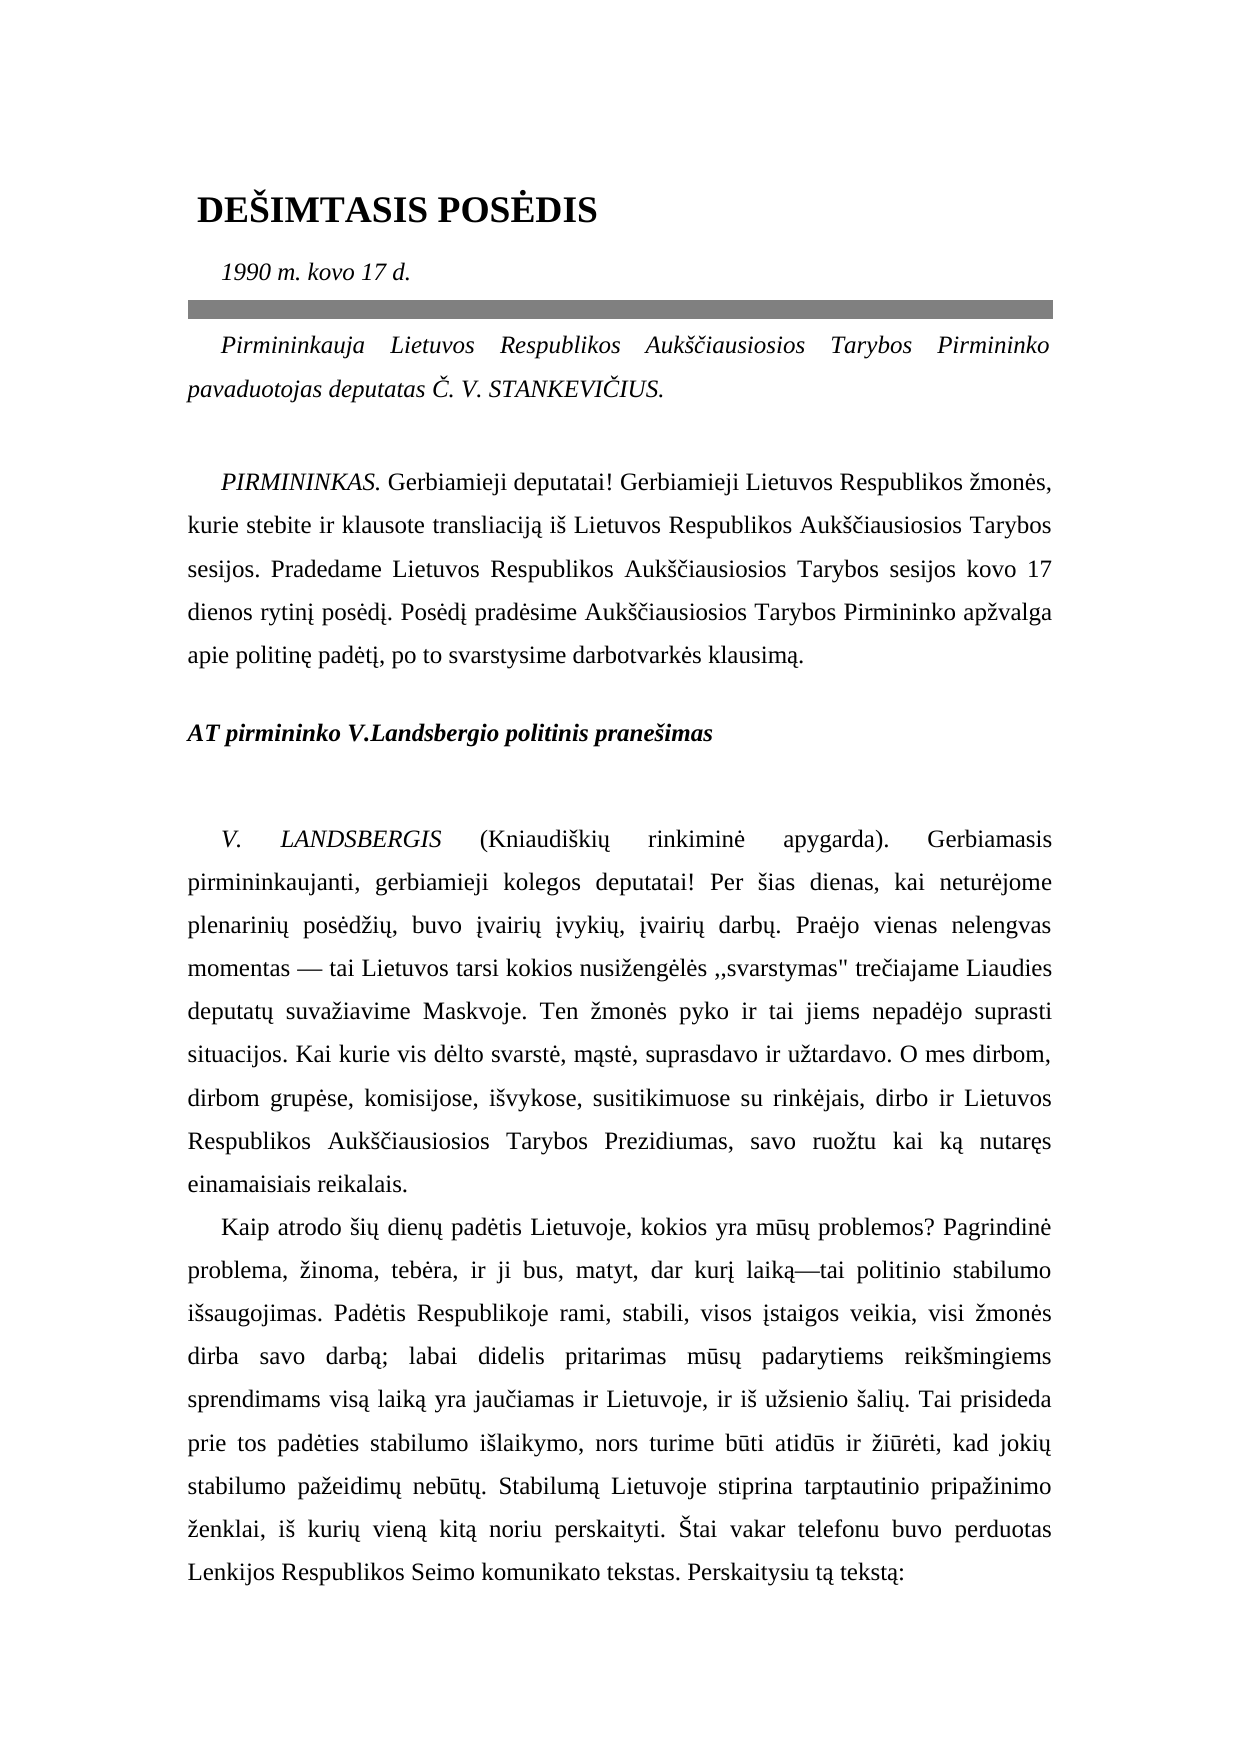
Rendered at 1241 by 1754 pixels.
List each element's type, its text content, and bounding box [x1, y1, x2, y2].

text 1990 m. kovo 17 d. [187, 257, 1053, 286]
text Pirmininkas. Gerbiamieji deputatai! Gerbiamieji Lietuvos Respublikos žmonės, kurie stebite ir klausote transliaciją iš Lietuvos Respublikos Aukščiausiosios Tarybos sesijos. Pradedame Lietuvos Respublikos Aukščiausiosios Tarybos sesijos kovo 17 dienos rytinį posėdį. Posėdį pradėsime Aukščiausiosios Tarybos Pirmininko apžvalga apie politinę padėtį, po to svarstysime darbotvarkės klausimą. [187, 467, 1053, 669]
text V. Landsbergis (Kniaudiškių rinkiminė apygarda). Gerbiamasis pirmininkaujanti, gerbiamieji kolegos deputatai! Per šias dienas, kai neturėjome plenarinių posėdžių, buvo įvairių įvykių, įvairių darbų. Praėjo vienas nelengvas momentas — tai Lietuvos tarsi kokios nusižengėlės ,,svarstymas" trečiajame Liaudies deputatų suvažiavime Maskvoje. Ten žmonės pyko ir tai jiems nepadėjo suprasti situacijos. Kai kurie vis dėlto svarstė, mąstė, suprasdavo ir užtardavo. O mes dirbom, dirbom grupėse, komisijose, išvykose, susitikimuose su rinkėjais, dirbo ir Lietuvos Respublikos Aukščiausiosios Tarybos Prezidiumas, savo ruožtu kai ką nutaręs einamaisiais reikalais. [187, 824, 1053, 1198]
subtitle Dešimtasis posėdis [187, 188, 1053, 231]
text Pirmininkauja Lietuvos Respublikos Aukščiausiosios Tarybos Pirmininko pavaduotojas deputatas Č. V. STANKEVIČIUS. [187, 331, 1053, 402]
text Kaip atrodo šių dienų padėtis Lietuvoje, kokios yra mūsų problemos? Pagrindinė problema, žinoma, tebėra, ir ji bus, matyt, dar kurį laiką—tai politinio stabilumo išsaugojimas. Padėtis Respublikoje rami, stabili, visos įstaigos veikia, visi žmonės dirba savo darbą; labai didelis pritarimas mūsų padarytiems reikšmingiems sprendimams visą laiką yra jaučiamas ir Lietuvoje, ir iš užsienio šalių. Tai prisideda prie tos padėties stabilumo išlaikymo, nors turime būti atidūs ir žiūrėti, kad jokių stabilumo pažeidimų nebūtų. Stabilumą Lietuvoje stiprina tarptautinio pripažinimo ženklai, iš kurių vieną kitą noriu perskaityti. Štai vakar telefonu buvo perduotas Lenkijos Respublikos Seimo komunikato tekstas. Perskaitysiu tą tekstą: [187, 1212, 1053, 1586]
subtitle AT pirmininko V.Landsbergio politinis pranešimas [187, 718, 1053, 747]
